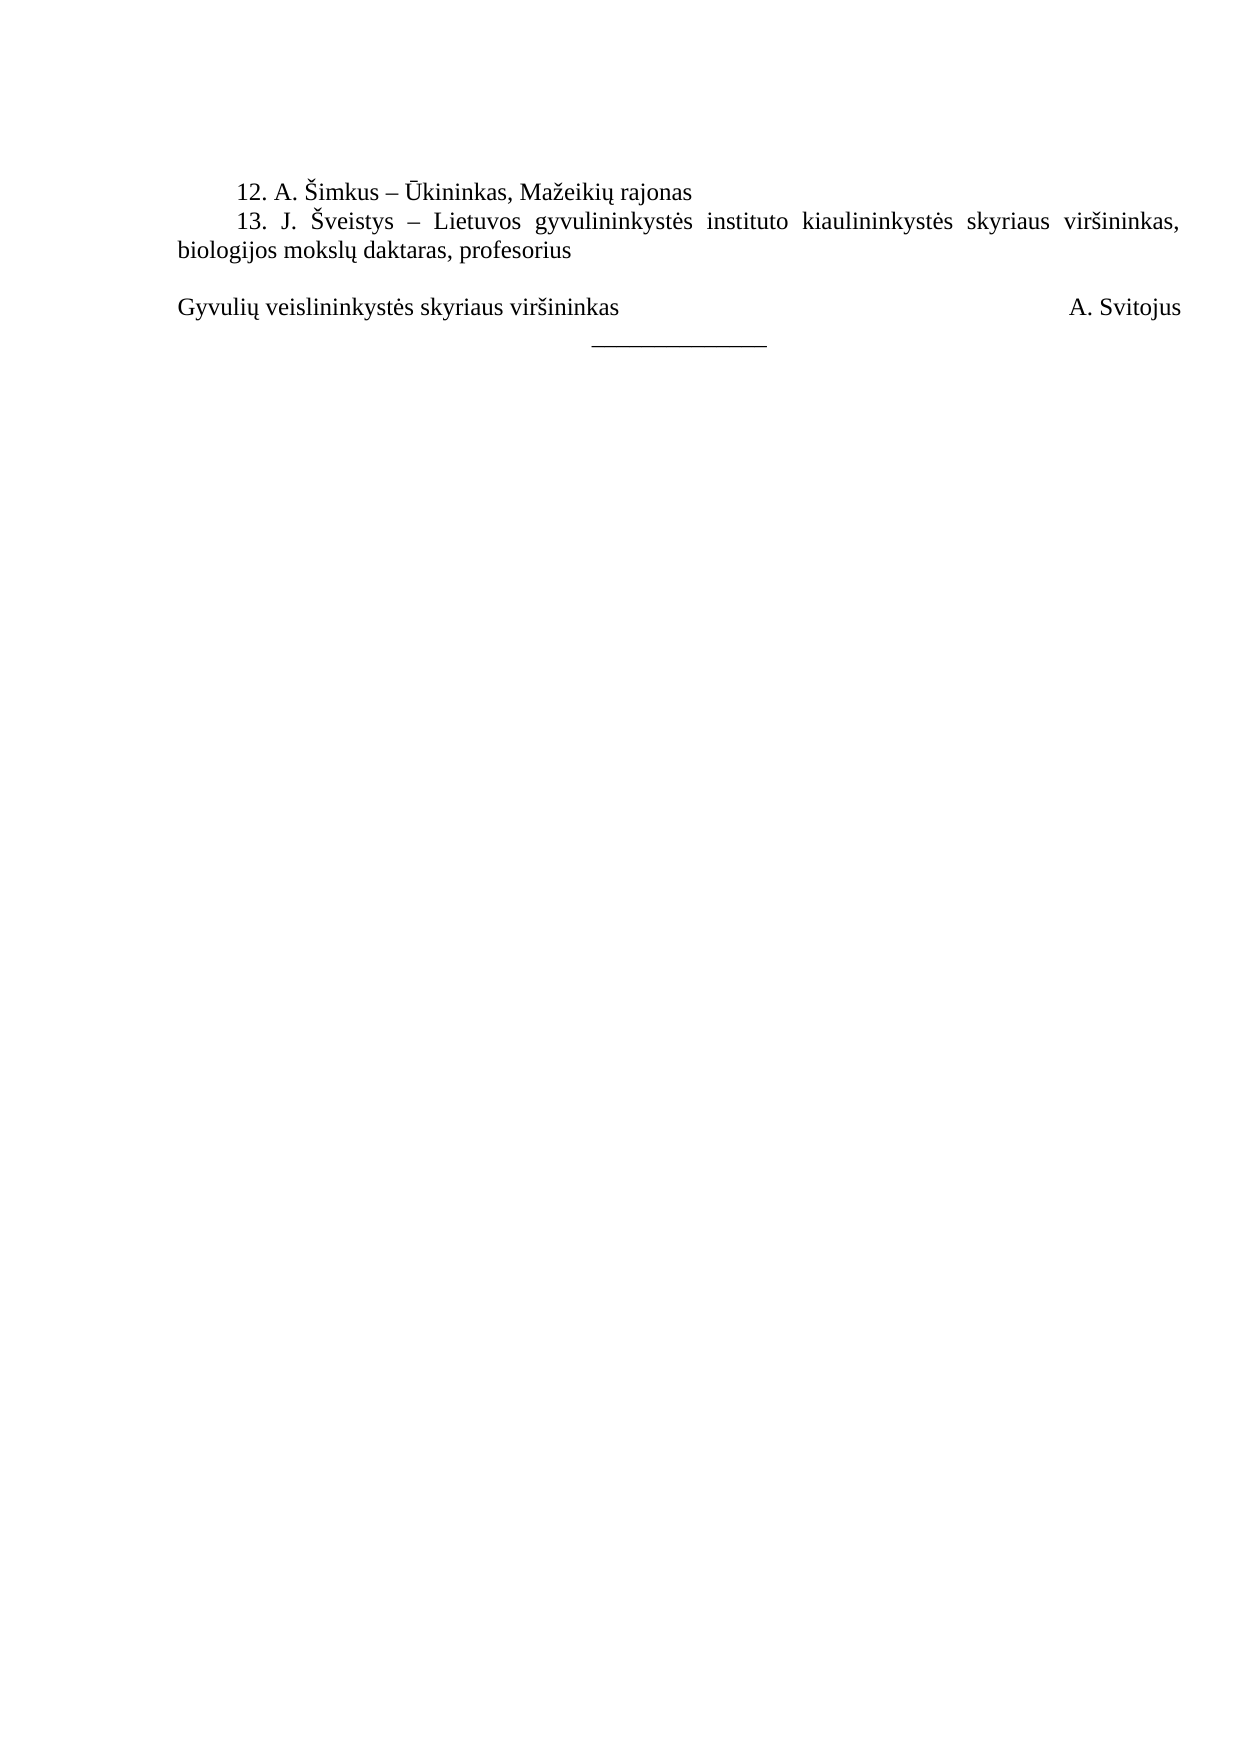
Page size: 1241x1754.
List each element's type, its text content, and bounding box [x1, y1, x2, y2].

text 13. J. Šveistys – Lietuvos gyvulininkystės instituto kiaulininkystės skyriaus viršininkas, biologijos mokslų daktaras, profesorius [177, 206, 1181, 263]
text 12. A. Šimkus – Ūkininkas, Mažeikių rajonas [177, 177, 1181, 206]
text Gyvulių veislininkystės skyriaus viršininkas A. Svitojus [177, 292, 1181, 321]
text ______________ [177, 321, 1181, 350]
